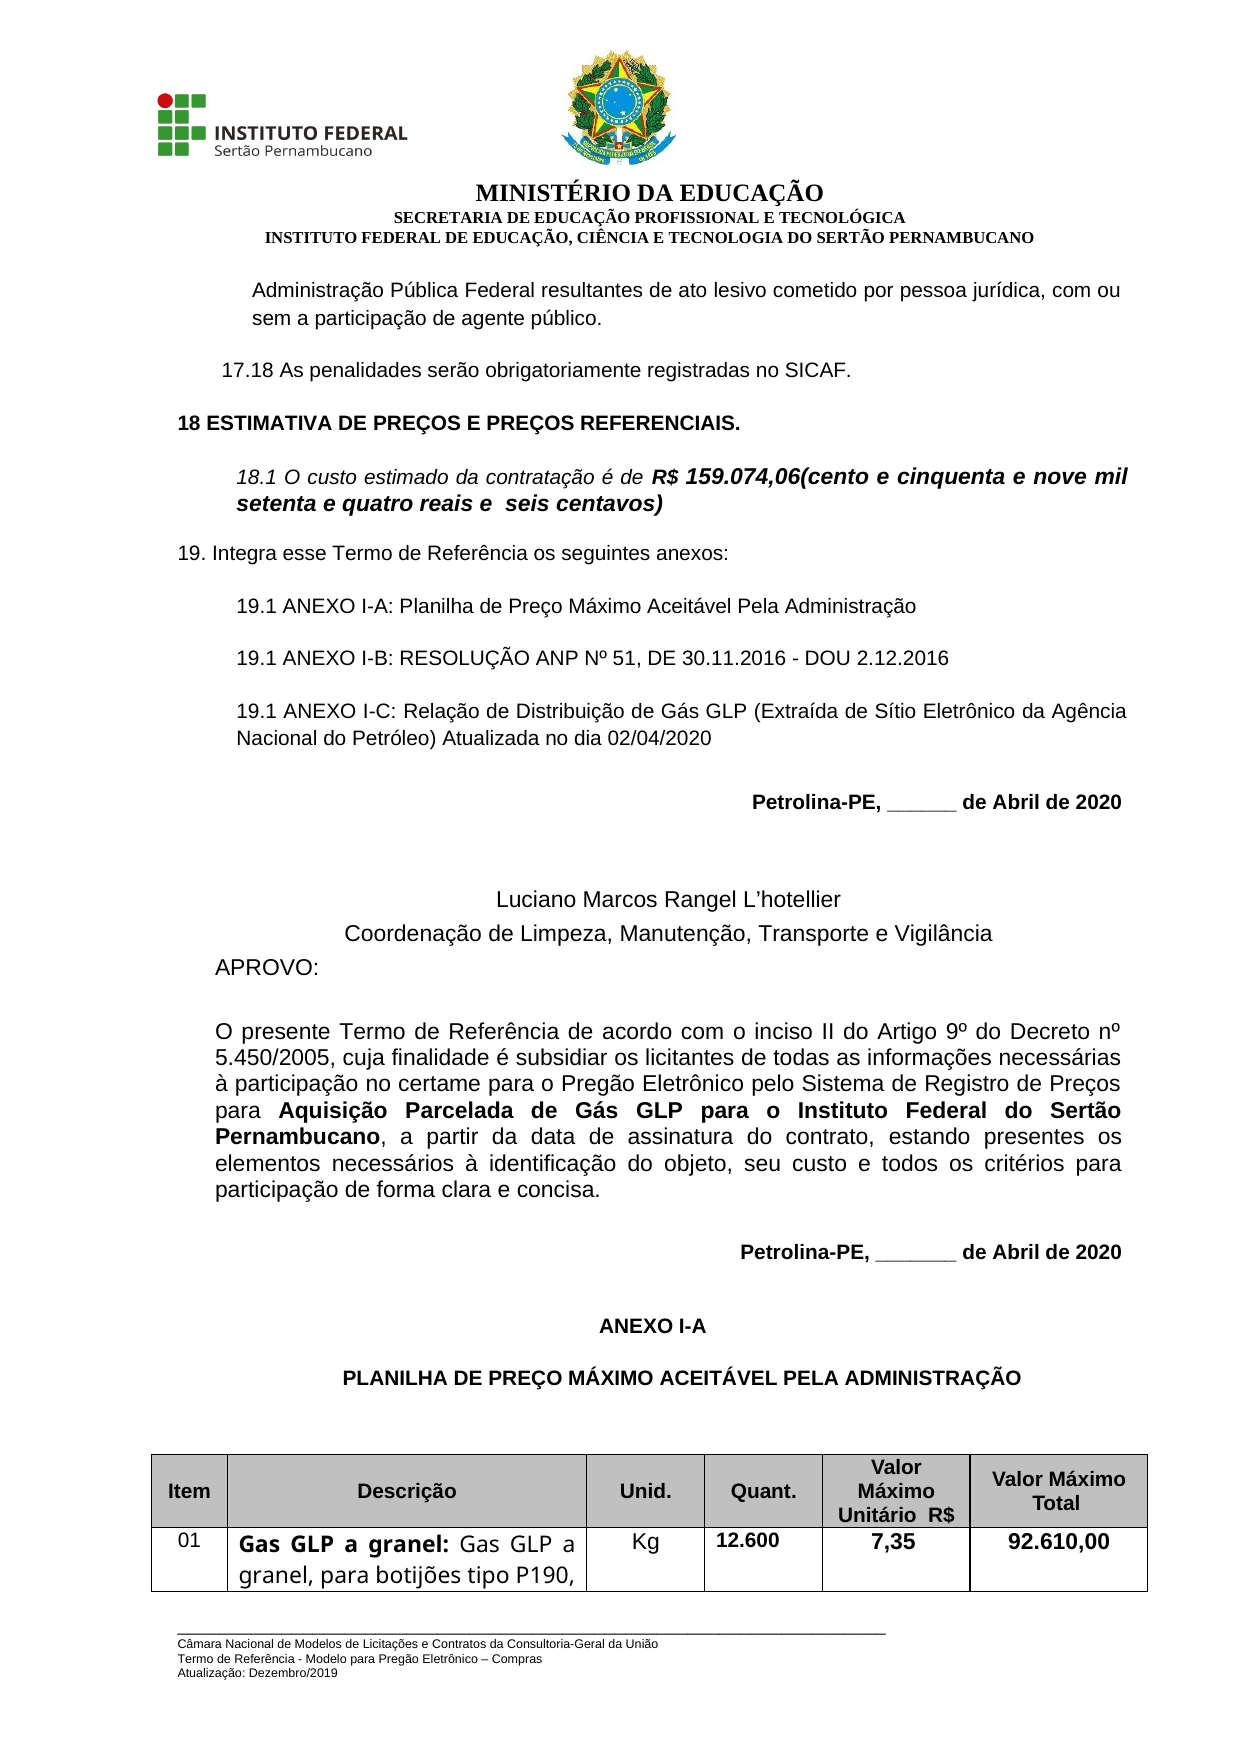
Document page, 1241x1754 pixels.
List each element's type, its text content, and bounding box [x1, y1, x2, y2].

table_header Valor Máximo Total [971, 1455, 1147, 1527]
table_cell Kg [587, 1528, 704, 1591]
list 18 ESTIMATIVA DE PREÇOS E PREÇOS REFERENCIAIS. [177, 411, 1125, 435]
table_header Item [152, 1455, 227, 1527]
list Administração Pública Federal resultantes de ato lesivo cometido por pessoa jurídica, com ou sem a participação de agente público. [207, 278, 1122, 330]
list 19.1 ANEXO I-A: Planilha de Preço Máximo Aceitável Pela Administração [236, 593, 1128, 617]
list 19.1 ANEXO I-B: RESOLUÇÃO ANP Nº 51, DE 30.11.2016 - DOU 2.12.2016 [236, 646, 1128, 670]
list 18.1 O custo estimado da contratação é de R$ 159.074,06(cento e cinquenta e nove mil setenta e quatro reais e seis centavos) [236, 463, 1128, 516]
table_cell 01 [152, 1528, 227, 1591]
table_header Valor Máximo Unitário R$ [823, 1455, 969, 1527]
text Petrolina-PE, _______ de Abril de 2020 [215, 1240, 1122, 1264]
list 19.1 ANEXO I-C: Relação de Distribuição de Gás GLP (Extraída de Sítio Eletrônico da Agência Nacional do Petróleo) Atualizada no dia 02/04/2020 [236, 698, 1128, 750]
table_header Descrição [228, 1455, 586, 1527]
text APROVO: [215, 954, 1122, 980]
picture [157, 93, 408, 156]
table_header Unid. [587, 1455, 704, 1527]
text Luciano Marcos Rangel L’hotellier [215, 886, 1122, 912]
table_cell 7,35 [823, 1528, 969, 1591]
table_cell Gas GLP a granel: Gas GLP a granel, para botijões tipo P190, [228, 1528, 586, 1591]
list 17.18 As penalidades serão obrigatoriamente registradas no SICAF. [221, 358, 1122, 382]
text Coordenação de Limpeza, Manutenção, Transporte e Vigilância [215, 920, 1122, 946]
text O presente Termo de Referência de acordo com o inciso II do Artigo 9º do Decreto nº 5.450/2005, cuja finalidade é subsidiar os licitantes de todas as informações necessárias à participação no certame para o Pregão Eletrônico pelo Sistema de Registro de Preços para Aquisição Parcelada de Gás GLP para o Instituto Federal do Sertão Pernambucano, a partir da data de assinatura do contrato, estando presentes os elementos necessários à identificação do objeto, seu custo e todos os critérios para participação de forma clara e concisa. [215, 1018, 1122, 1202]
list 19. Integra esse Termo de Referência os seguintes anexos: [177, 541, 1128, 565]
text ANEXO I-A [177, 1314, 1128, 1338]
table_cell 92.610,00 [971, 1528, 1147, 1591]
picture [561, 50, 676, 165]
table_cell 12.600 [705, 1528, 822, 1591]
text Petrolina-PE, ______ de Abril de 2020 [177, 790, 1122, 814]
table_header Quant. [705, 1455, 822, 1527]
text PLANILHA DE PREÇO MÁXIMO ACEITÁVEL PELA ADMINISTRAÇÃO [236, 1366, 1128, 1390]
